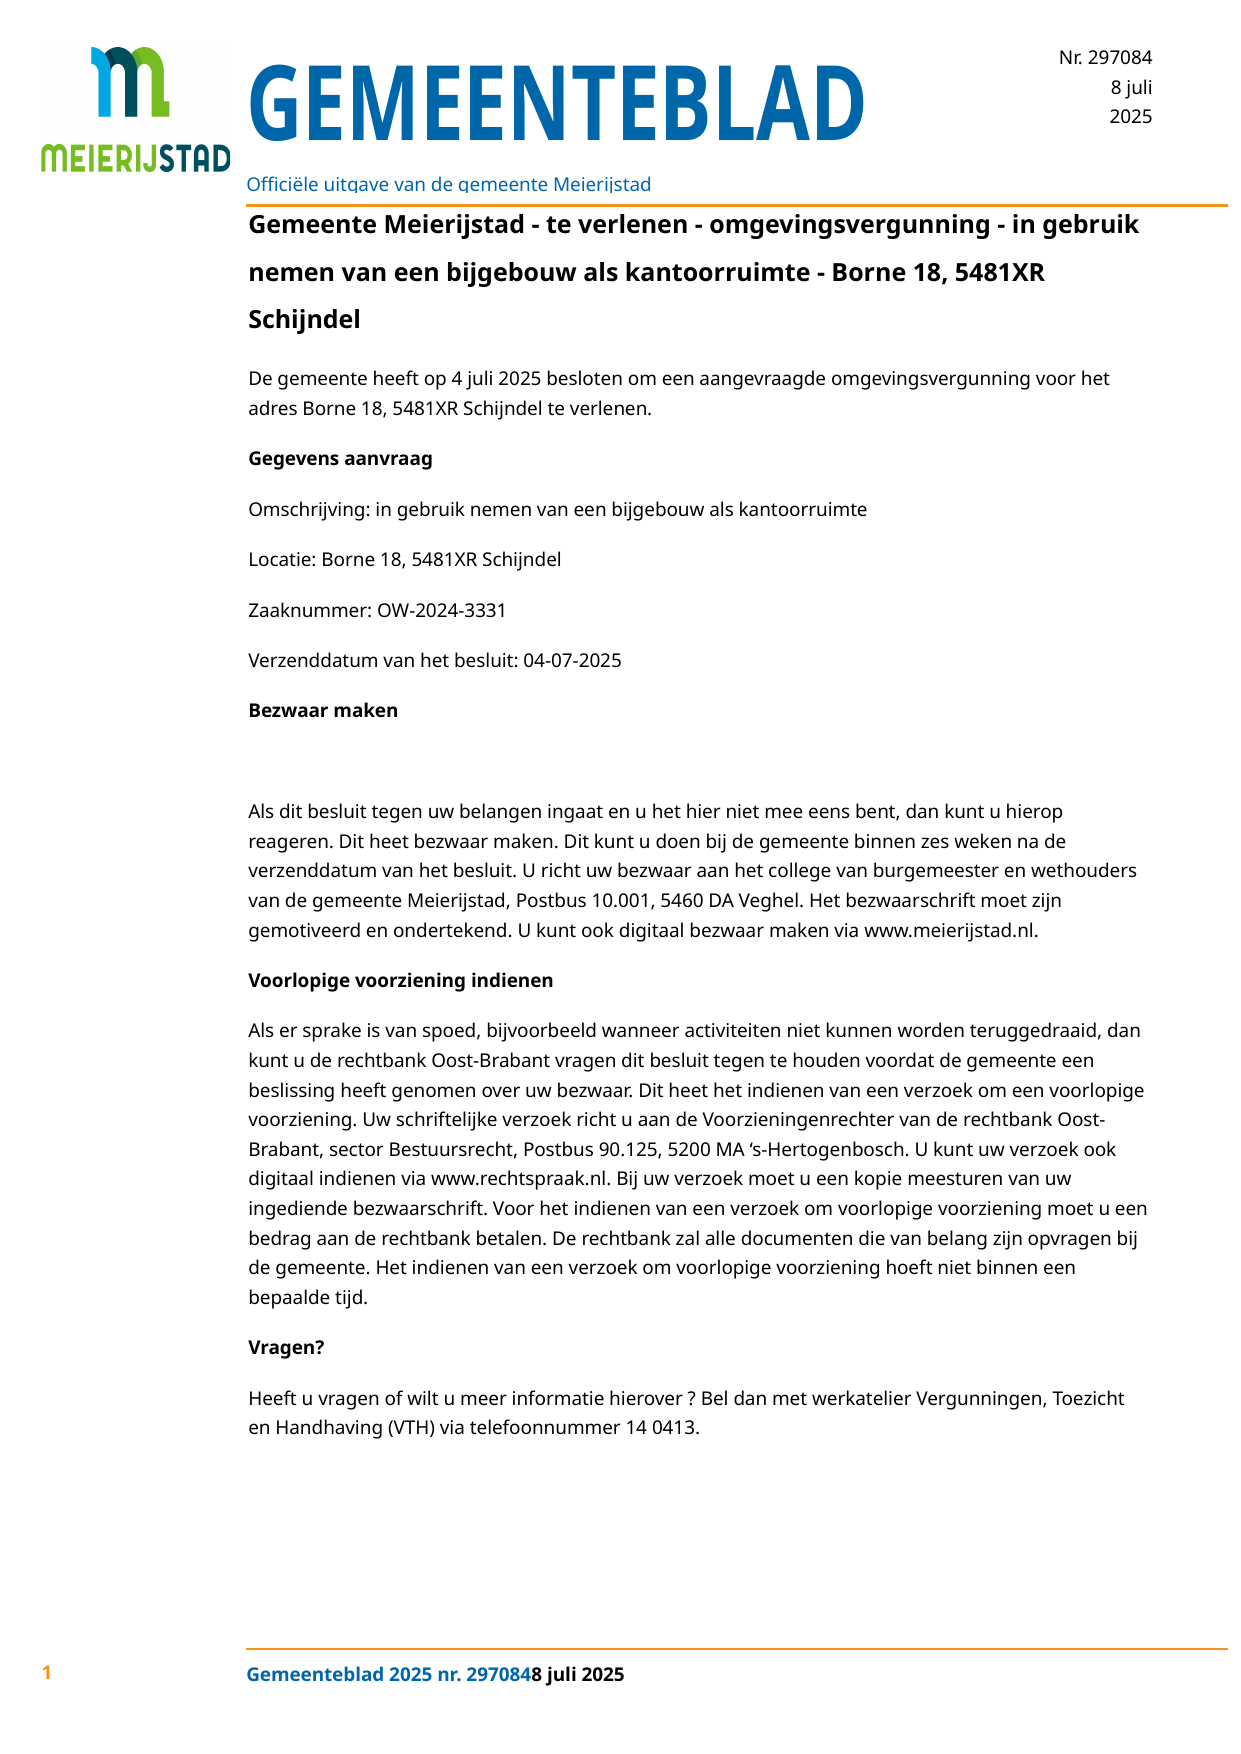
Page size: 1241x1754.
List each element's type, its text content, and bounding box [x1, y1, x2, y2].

text De gemeente heeft op 4 juli 2025 besloten om een aangevraagde omgevingsvergunning voor het adres Borne 18, 5481XR Schijndel te verlenen. [248, 366, 1152, 421]
text Bezwaar maken [248, 698, 1152, 723]
text Voorlopige voorziening indienen [248, 967, 1152, 993]
text Als dit besluit tegen uw belangen ingaat en u het hier niet mee eens bent, dan kunt u hierop reageren. Dit heet bezwaar maken. Dit kunt u doen bij de gemeente binnen zes weken na de verzenddatum van het besluit. U richt uw bezwaar aan het college van burgemeester en wethouders van de gemeente Meierijstad, Postbus 10.001, 5460 DA Veghel. Het bezwaarschrift moet zijn gemotiveerd en ondertekend. U kunt ook digitaal bezwaar maken via www.meierijstad.nl. [248, 798, 1152, 942]
text Vragen? [248, 1334, 1152, 1360]
picture [41, 47, 231, 172]
text Gemeente Meierijstad - te verlenen - omgevingsvergunning - in gebruik nemen van een bijgebouw als kantoorruimte - Borne 18, 5481XR Schijndel [248, 207, 1152, 336]
text Verzenddatum van het besluit: 04-07-2025 [248, 647, 1152, 673]
text Heeft u vragen of wilt u meer informatie hierover ? Bel dan met werkatelier Vergunningen, Toezicht en Handhaving (VTH) via telefoonnummer 14 0413. [248, 1385, 1152, 1440]
text Zaaknummer: OW-2024-3331 [248, 597, 1152, 622]
text Als er sprake is van spoed, bijvoorbeeld wanneer activiteiten niet kunnen worden teruggedraaid, dan kunt u de rechtbank Oost-Brabant vragen dit besluit tegen te houden voordat de gemeente een beslissing heeft genomen over uw bezwaar. Dit heet het indienen van een verzoek om een voorlopige voorziening. Uw schriftelijke verzoek richt u aan de Voorzieningenrechter van de rechtbank Oost-Brabant, sector Bestuursrecht, Postbus 90.125, 5200 MA ‘s-Hertogenbosch. U kunt uw verzoek ook digitaal indienen via www.rechtspraak.nl. Bij uw verzoek moet u een kopie meesturen van uw ingediende bezwaarschrift. Voor het indienen van een verzoek om voorlopige voorziening moet u een bedrag aan de rechtbank betalen. De rechtbank zal alle documenten die van belang zijn opvragen bij de gemeente. Het indienen van een verzoek om voorlopige voorziening hoeft niet binnen een bepaalde tijd. [248, 1018, 1152, 1309]
text Gegevens aanvraag [248, 446, 1152, 471]
text Locatie: Borne 18, 5481XR Schijndel [248, 546, 1152, 572]
text Omschrijving: in gebruik nemen van een bijgebouw als kantoorruimte [248, 496, 1152, 522]
